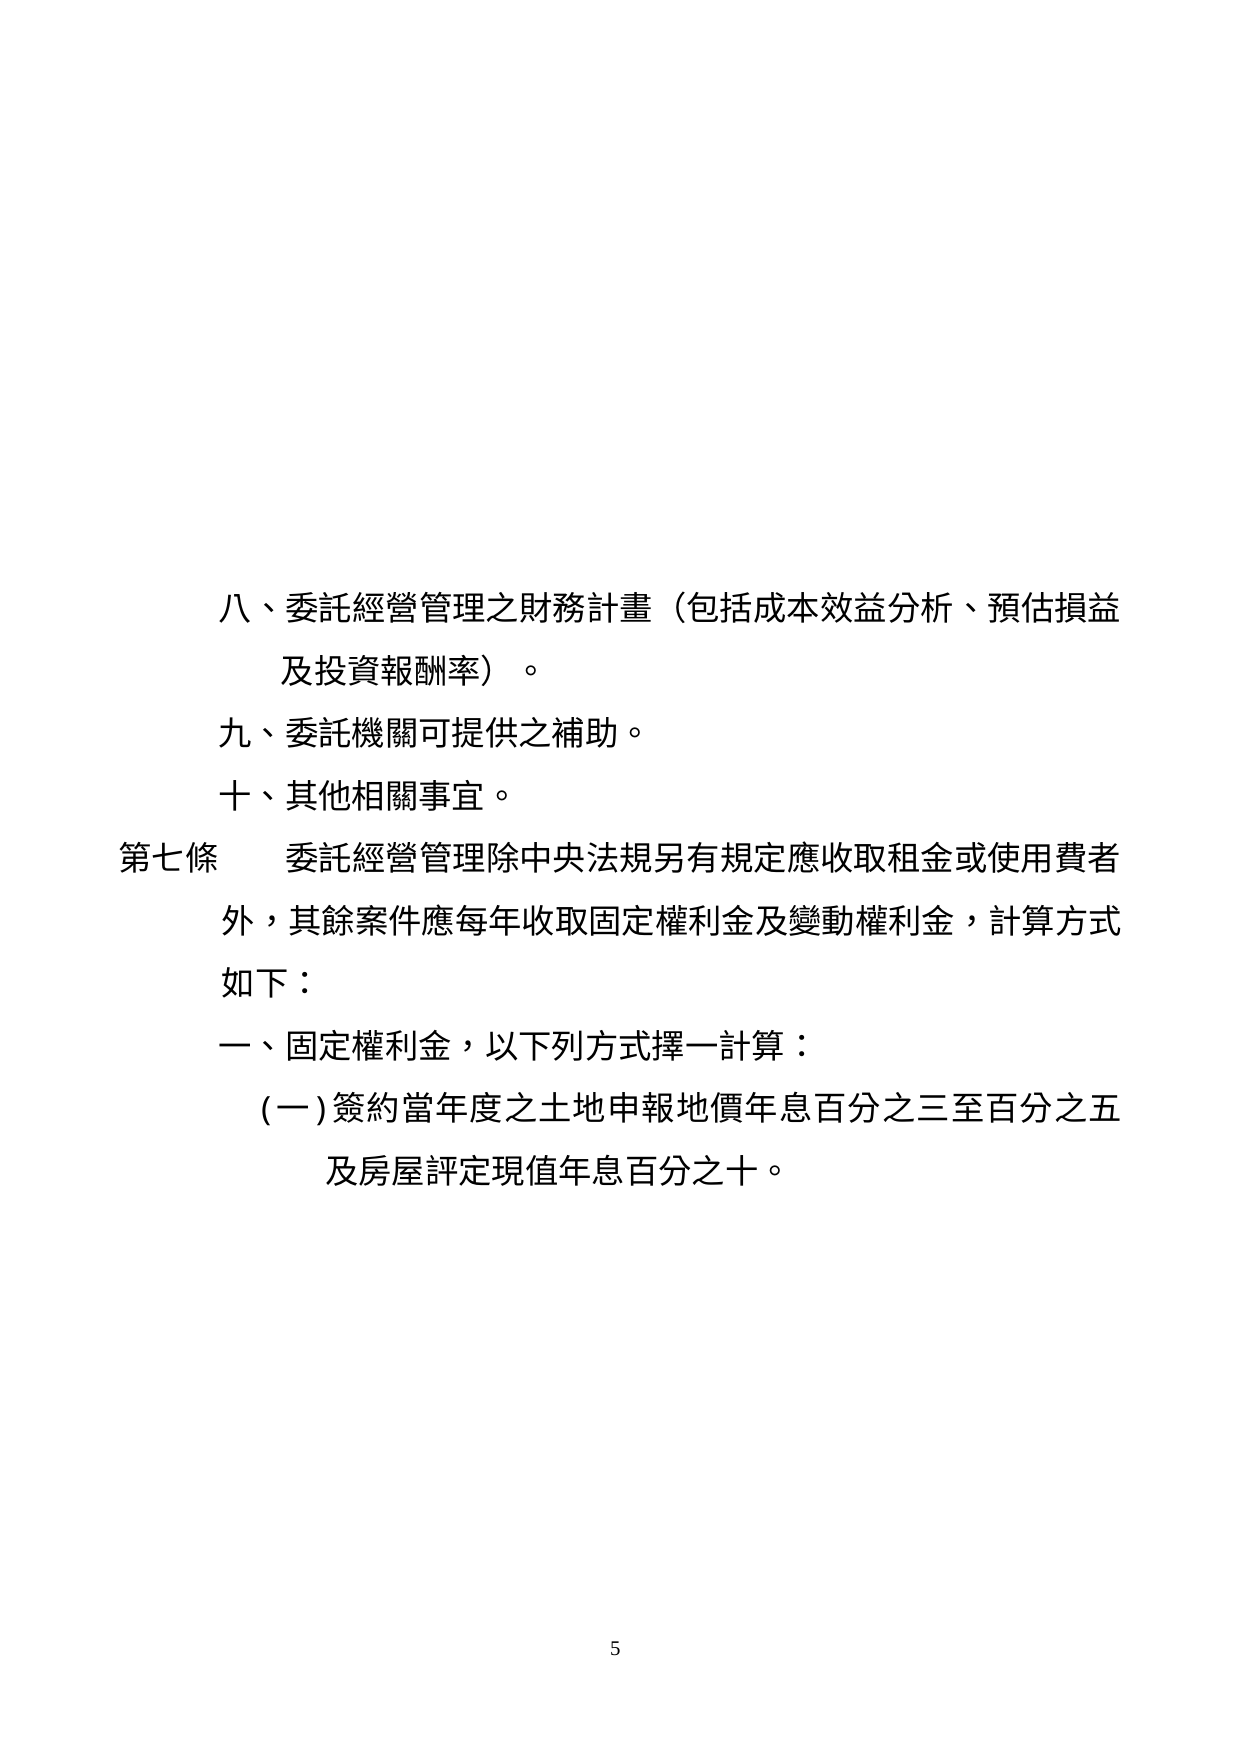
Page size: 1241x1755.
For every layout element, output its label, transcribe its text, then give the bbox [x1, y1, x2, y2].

text 十、其他相關事宜。 [118, 752, 1122, 814]
text 一、固定權利金，以下列方式擇一計算： [118, 1002, 1122, 1064]
text 九、委託機關可提供之補助。 [118, 689, 1122, 752]
text 八、委託經營管理之財務計畫（包括成本效益分析、預估損益及投資報酬率）。 [118, 564, 1122, 689]
text (一)簽約當年度之土地申報地價年息百分之三至百分之五及房屋評定現值年息百分之十。 [118, 1064, 1122, 1189]
text 第七條 委託經營管理除中央法規另有規定應收取租金或使用費者外，其餘案件應每年收取固定權利金及變動權利金，計算方式如下： [118, 814, 1122, 1002]
